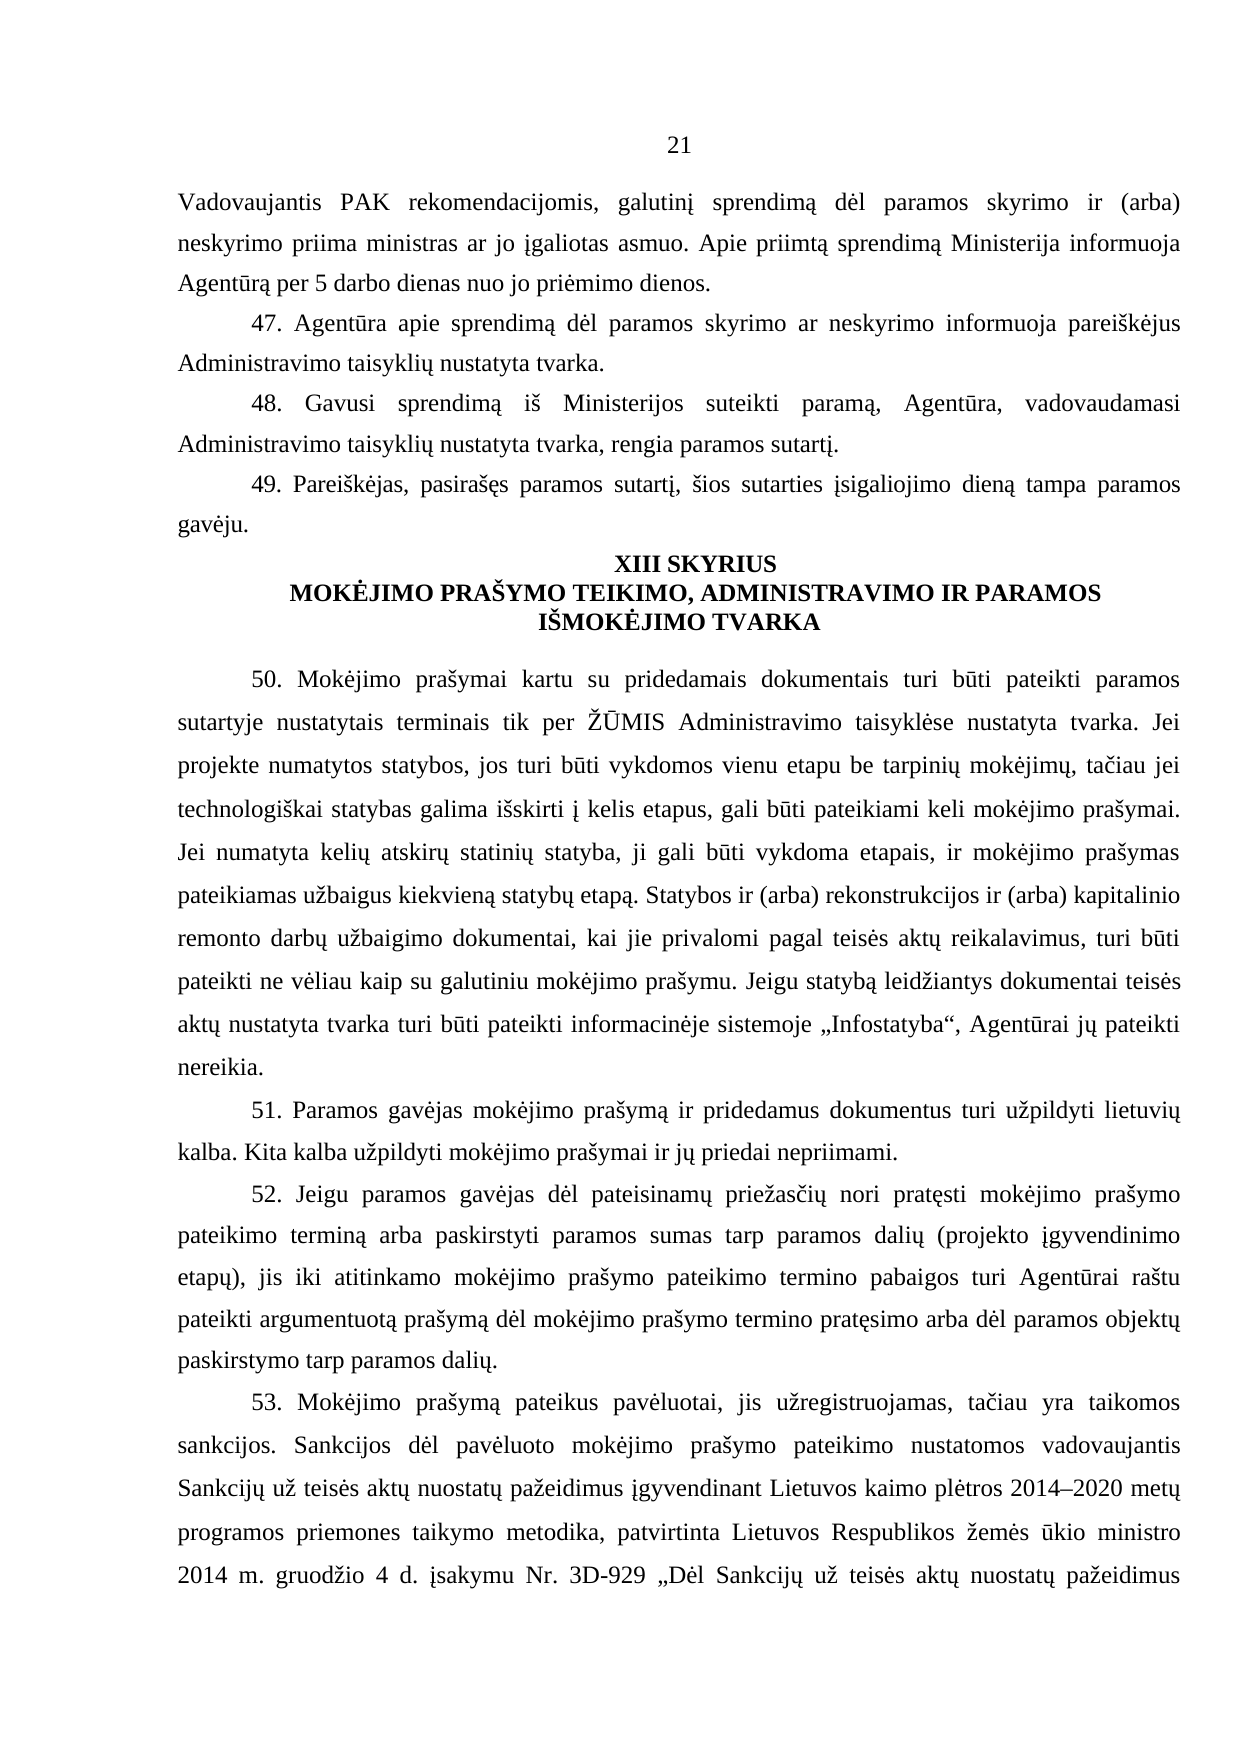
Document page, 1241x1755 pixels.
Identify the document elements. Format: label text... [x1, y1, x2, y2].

text 48. Gavusi sprendimą iš Ministerijos suteikti paramą, Agentūra, vadovaudamasi Administravimo taisyklių nustatyta tvarka, rengia paramos sutartį. [177, 388, 1181, 457]
text 53. Mokėjimo prašymą pateikus pavėluotai, jis užregistruojamas, tačiau yra taikomos sankcijos. Sankcijos dėl pavėluoto mokėjimo prašymo pateikimo nustatomos vadovaujantis Sankcijų už teisės aktų nuostatų pažeidimus įgyvendinant Lietuvos kaimo plėtros 2014–2020 metų programos priemones taikymo metodika, patvirtinta Lietuvos Respublikos žemės ūkio ministro 2014 m. gruodžio 4 d. įsakymu Nr. 3D-929 „Dėl Sankcijų už teisės aktų nuostatų pažeidimus [177, 1387, 1181, 1588]
text 50. Mokėjimo prašymai kartu su pridedamais dokumentais turi būti pateikti paramos sutartyje nustatytais terminais tik per ŽŪMIS Administravimo taisyklėse nustatyta tvarka. Jei projekte numatytos statybos, jos turi būti vykdomos vienu etapu be tarpinių mokėjimų, tačiau jei technologiškai statybas galima išskirti į kelis etapus, gali būti pateikiami keli mokėjimo prašymai. Jei numatyta kelių atskirų statinių statyba, ji gali būti vykdoma etapais, ir mokėjimo prašymas pateikiamas užbaigus kiekvieną statybų etapą. Statybos ir (arba) rekonstrukcijos ir (arba) kapitalinio remonto darbų užbaigimo dokumentai, kai jie privalomi pagal teisės aktų reikalavimus, turi būti pateikti ne vėliau kaip su galutiniu mokėjimo prašymu. Jeigu statybą leidžiantys dokumentai teisės aktų nustatyta tvarka turi būti pateikti informacinėje sistemoje „Infostatyba“, Agentūrai jų pateikti nereikia. [177, 664, 1181, 1081]
text 52. Jeigu paramos gavėjas dėl pateisinamų priežasčių nori pratęsti mokėjimo prašymo pateikimo terminą arba paskirstyti paramos sumas tarp paramos dalių (projekto įgyvendinimo etapų), jis iki atitinkamo mokėjimo prašymo pateikimo termino pabaigos turi Agentūrai raštu pateikti argumentuotą prašymą dėl mokėjimo prašymo termino pratęsimo arba dėl paramos objektų paskirstymo tarp paramos dalių. [177, 1179, 1181, 1374]
text 49. Pareiškėjas, pasirašęs paramos sutartį, šios sutarties įsigaliojimo dieną tampa paramos gavėju. [177, 469, 1181, 538]
text 47. Agentūra apie sprendimą dėl paramos skyrimo ar neskyrimo informuoja pareiškėjus Administravimo taisyklių nustatyta tvarka. [177, 308, 1181, 377]
text Vadovaujantis PAK rekomendacijomis, galutinį sprendimą dėl paramos skyrimo ir (arba) neskyrimo priima ministras ar jo įgaliotas asmuo. Apie priimtą sprendimą Ministerija informuoja Agentūrą per 5 darbo dienas nuo jo priėmimo dienos. [177, 187, 1181, 297]
text XIII SKYRIUS [177, 549, 1181, 578]
text 51. Paramos gavėjas mokėjimo prašymą ir pridedamus dokumentus turi užpildyti lietuvių kalba. Kita kalba užpildyti mokėjimo prašymai ir jų priedai nepriimami. [177, 1096, 1181, 1166]
text MOKĖJIMO PRAŠYMO TEIKIMO, ADMINISTRAVIMO IR PARAMOS IŠMOKĖJIMO TVARKA [177, 578, 1181, 636]
